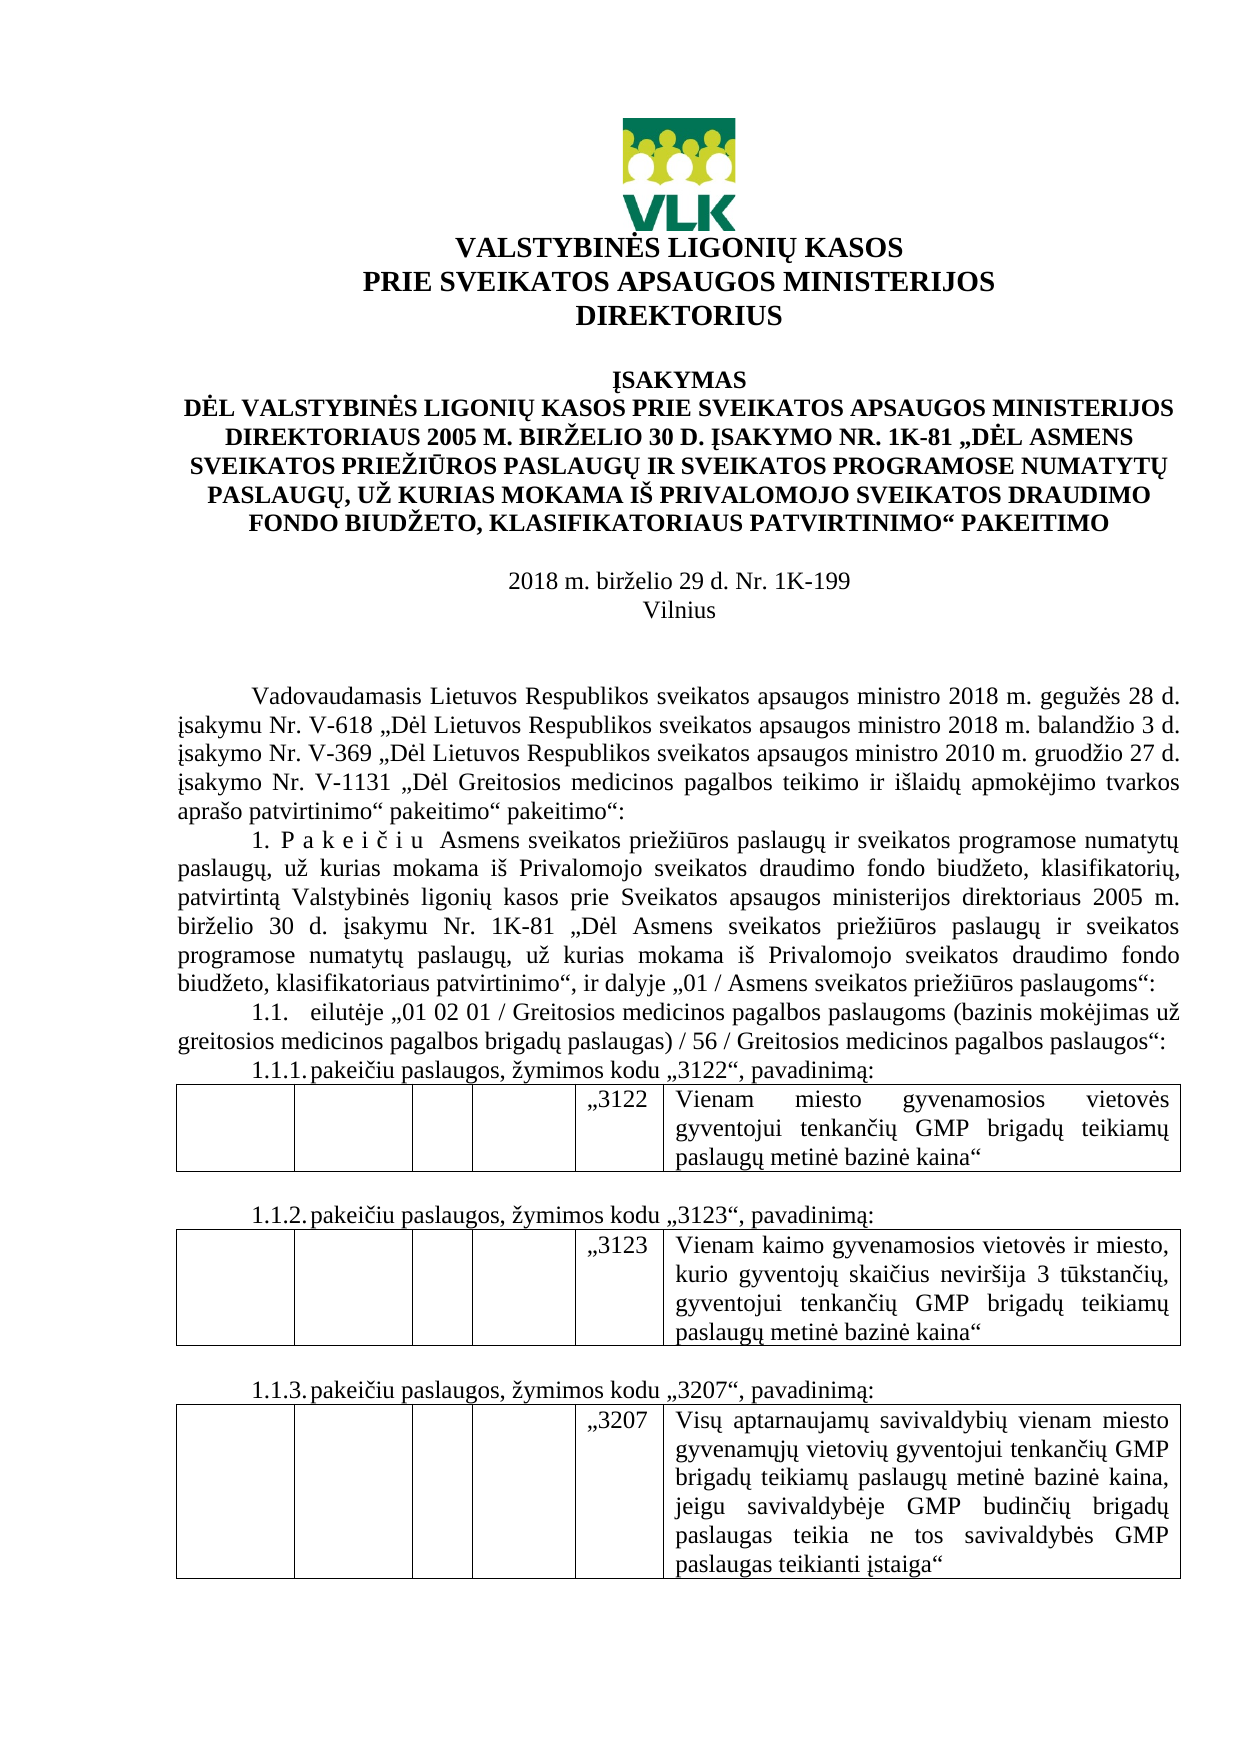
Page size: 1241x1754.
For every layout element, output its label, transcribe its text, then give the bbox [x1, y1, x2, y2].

table_header [295, 1405, 412, 1577]
text 1. P a k e i č i u Asmens sveikatos priežiūros paslaugų ir sveikatos programose numatytų paslaugų, už kurias mokama iš Privalomojo sveikatos draudimo fondo biudžeto, klasifikatorių, patvirtintą Valstybinės ligonių kasos prie Sveikatos apsaugos ministerijos direktoriaus 2005 m. birželio 30 d. įsakymu Nr. 1K-81 „Dėl Asmens sveikatos priežiūros paslaugų ir sveikatos programose numatytų paslaugų, už kurias mokama iš Privalomojo sveikatos draudimo fondo biudžeto, klasifikatoriaus patvirtinimo“, ir dalyje „01 / Asmens sveikatos priežiūros paslaugoms“: [177, 825, 1181, 997]
table_header [295, 1230, 412, 1345]
text PRIE SVEIKATOS APSAUGOS MINISTERIJOS [177, 264, 1181, 298]
table_header [473, 1405, 575, 1577]
text 1.1.2. pakeičiu paslaugos, žymimos kodu „3123“, pavadinimą: [177, 1201, 1181, 1229]
text Vadovaudamasis Lietuvos Respublikos sveikatos apsaugos ministro 2018 m. gegužės 28 d. įsakymu Nr. V-618 „Dėl Lietuvos Respublikos sveikatos apsaugos ministro 2018 m. balandžio 3 d. įsakymo Nr. V-369 „Dėl Lietuvos Respublikos sveikatos apsaugos ministro 2010 m. gruodžio 27 d. įsakymo Nr. V-1131 „Dėl Greitosios medicinos pagalbos teikimo ir išlaidų apmokėjimo tvarkos aprašo patvirtinimo“ pakeitimo“ pakeitimo“: [177, 681, 1181, 825]
table_header „3123 [576, 1230, 663, 1345]
table_header [177, 1085, 294, 1171]
text ĮSAKYMAS [177, 365, 1181, 393]
table_header „3207 [576, 1405, 663, 1577]
text Vilnius [177, 595, 1181, 623]
table_header [473, 1230, 575, 1345]
text DĖL VALSTYBINĖS LIGONIŲ KASOS PRIE SVEIKATOS APSAUGOS MINISTERIJOS DIREKTORIAUS 2005 M. BIRŽELIO 30 D. ĮSAKYMO NR. 1K-81 „DĖL ASMENS SVEIKATOS PRIEŽIŪROS PASLAUGŲ IR SVEIKATOS PROGRAMOSE NUMATYTŲ PASLAUGŲ, UŽ KURIAS MOKAMA IŠ PRIVALOMOJO SVEIKATOS DRAUDIMO FONDO BIUDŽETO, KLASIFIKATORIAUS PATVIRTINIMO“ PAKEITIMO [177, 393, 1181, 537]
table_header [295, 1085, 412, 1171]
text 2018 m. birželio 29 d. Nr. 1K-199 [177, 566, 1181, 595]
table_header [413, 1230, 472, 1345]
table_header Vienam miesto gyvenamosios vietovės gyventojui tenkančių GMP brigadų teikiamų paslaugų metinė bazinė kaina“ [664, 1085, 1180, 1171]
table_header [177, 1405, 294, 1577]
table_header Vienam kaimo gyvenamosios vietovės ir miesto, kurio gyventojų skaičius neviršija 3 tūkstančių, gyventojui tenkančių GMP brigadų teikiamų paslaugų metinė bazinė kaina“ [664, 1230, 1180, 1345]
text 1.1.1. pakeičiu paslaugos, žymimos kodu „3122“, pavadinimą: [177, 1055, 1181, 1083]
text 1.1.3. pakeičiu paslaugos, žymimos kodu „3207“, pavadinimą: [177, 1375, 1181, 1404]
text DIREKTORIUS [177, 298, 1181, 331]
table_header [413, 1085, 472, 1171]
table_header [177, 1230, 294, 1345]
text VALSTYBINĖS LIGONIŲ KASOS [177, 231, 1181, 264]
table_header [413, 1405, 472, 1577]
table_header Visų aptarnaujamų savivaldybių vienam miesto gyvenamųjų vietovių gyventojui tenkančių GMP brigadų teikiamų paslaugų metinė bazinė kaina, jeigu savivaldybėje GMP budinčių brigadų paslaugas teikia ne tos savivaldybės GMP paslaugas teikianti įstaiga“ [664, 1405, 1180, 1577]
table_header „3122 [576, 1085, 663, 1171]
text 1.1. eilutėje „01 02 01 / Greitosios medicinos pagalbos paslaugoms (bazinis mokėjimas už greitosios medicinos pagalbos brigadų paslaugas) / 56 / Greitosios medicinos pagalbos paslaugos“: [177, 997, 1181, 1055]
table_header [473, 1085, 575, 1171]
